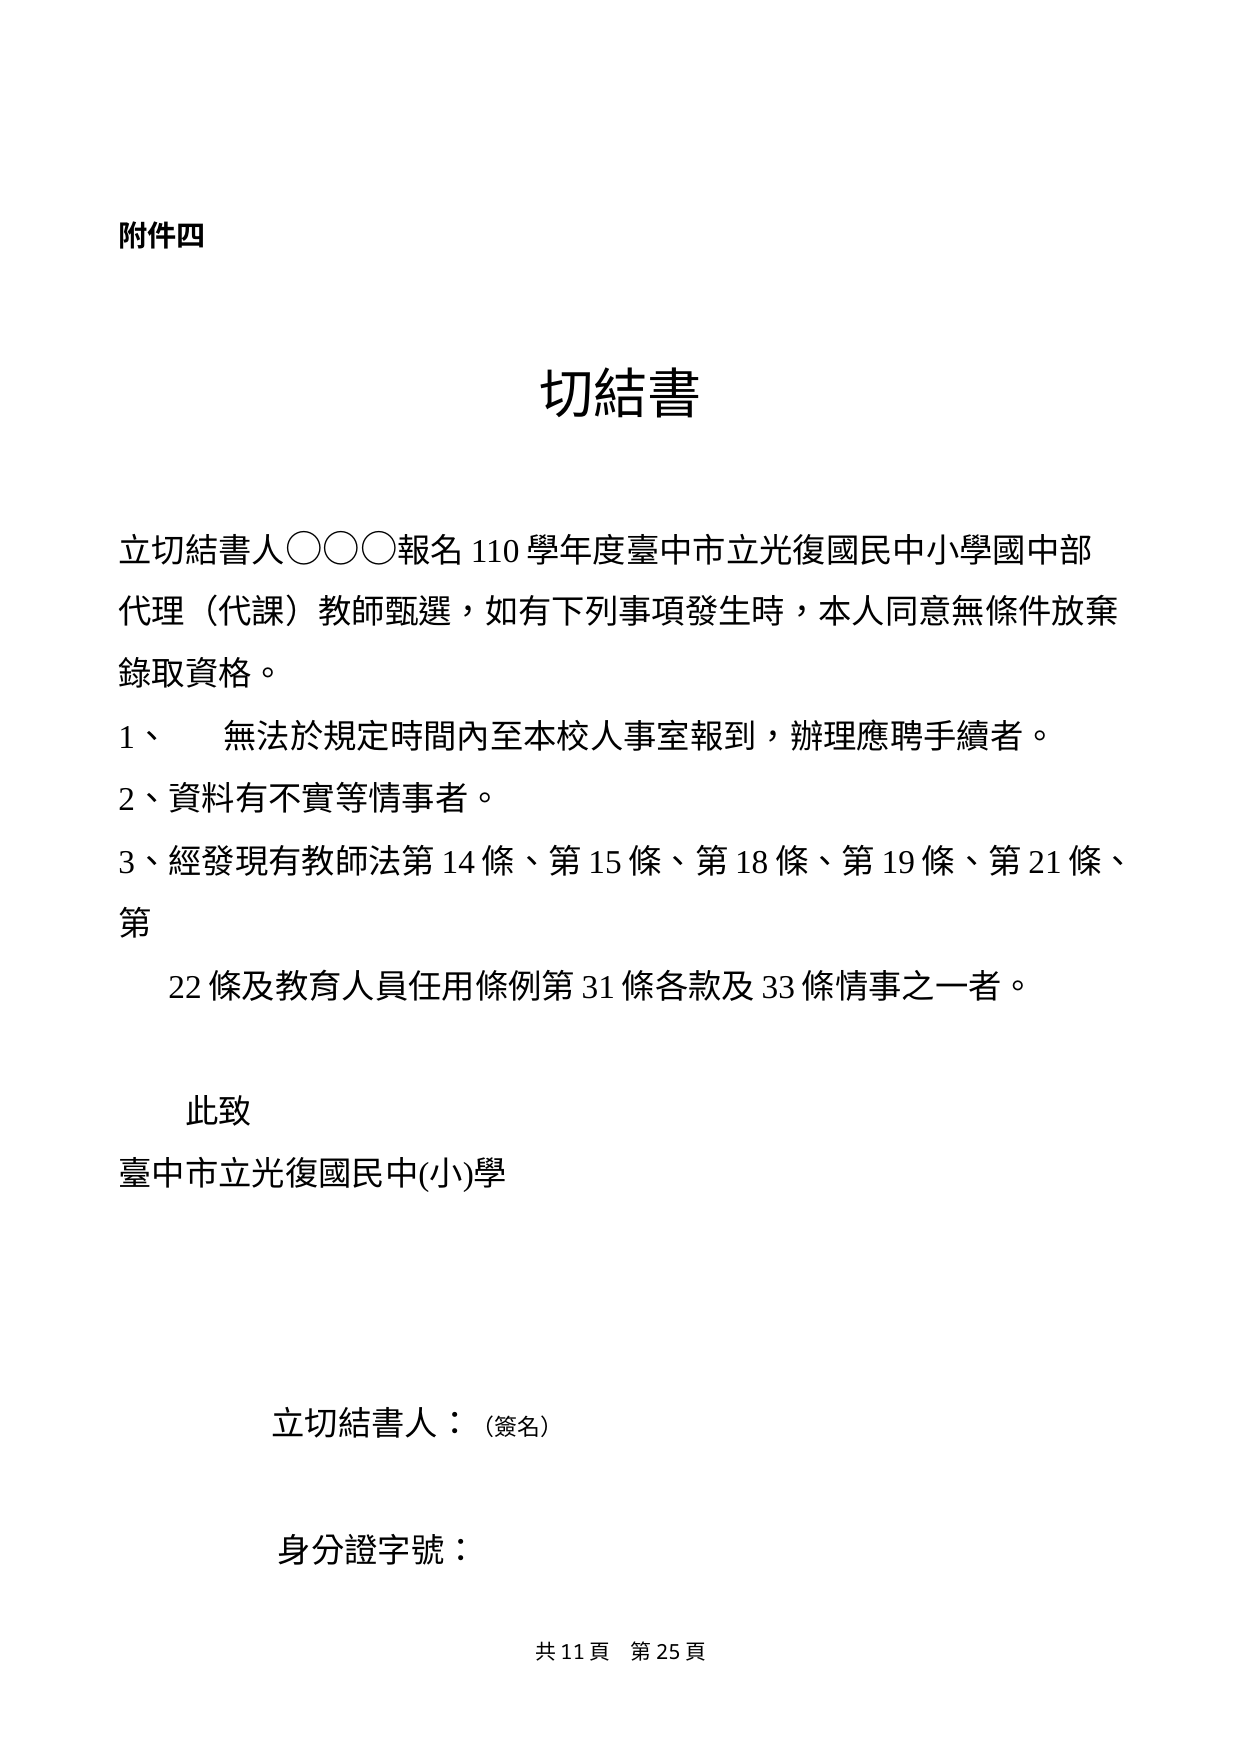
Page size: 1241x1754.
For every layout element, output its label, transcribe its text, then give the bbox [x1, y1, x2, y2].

list 無法於規定時間內至本校人事室報到，辦理應聘手續者。 [118, 692, 1122, 754]
text 立切結書人○○○報名110學年度臺中市立光復國民中小學國中部代理（代課）教師甄選，如有下列事項發生時，本人同意無條件放棄錄取資格。 [118, 504, 1122, 692]
text 切結書 [118, 317, 1122, 442]
text 2、資料有不實等情事者。 [118, 754, 1122, 817]
text 臺中市立光復國民中(小)學 [118, 1129, 1122, 1192]
text 此致 [118, 1067, 1122, 1129]
text 22條及教育人員任用條例第31條各款及33條情事之一者。 [118, 942, 1122, 1004]
text 身分證字號： [118, 1504, 1122, 1567]
text 立切結書人：（簽名） [118, 1379, 1122, 1442]
text 附件四 [118, 192, 1122, 254]
text 3、經發現有教師法第14條、第15條、第18條、第19條、第21條、第 [118, 817, 1122, 942]
